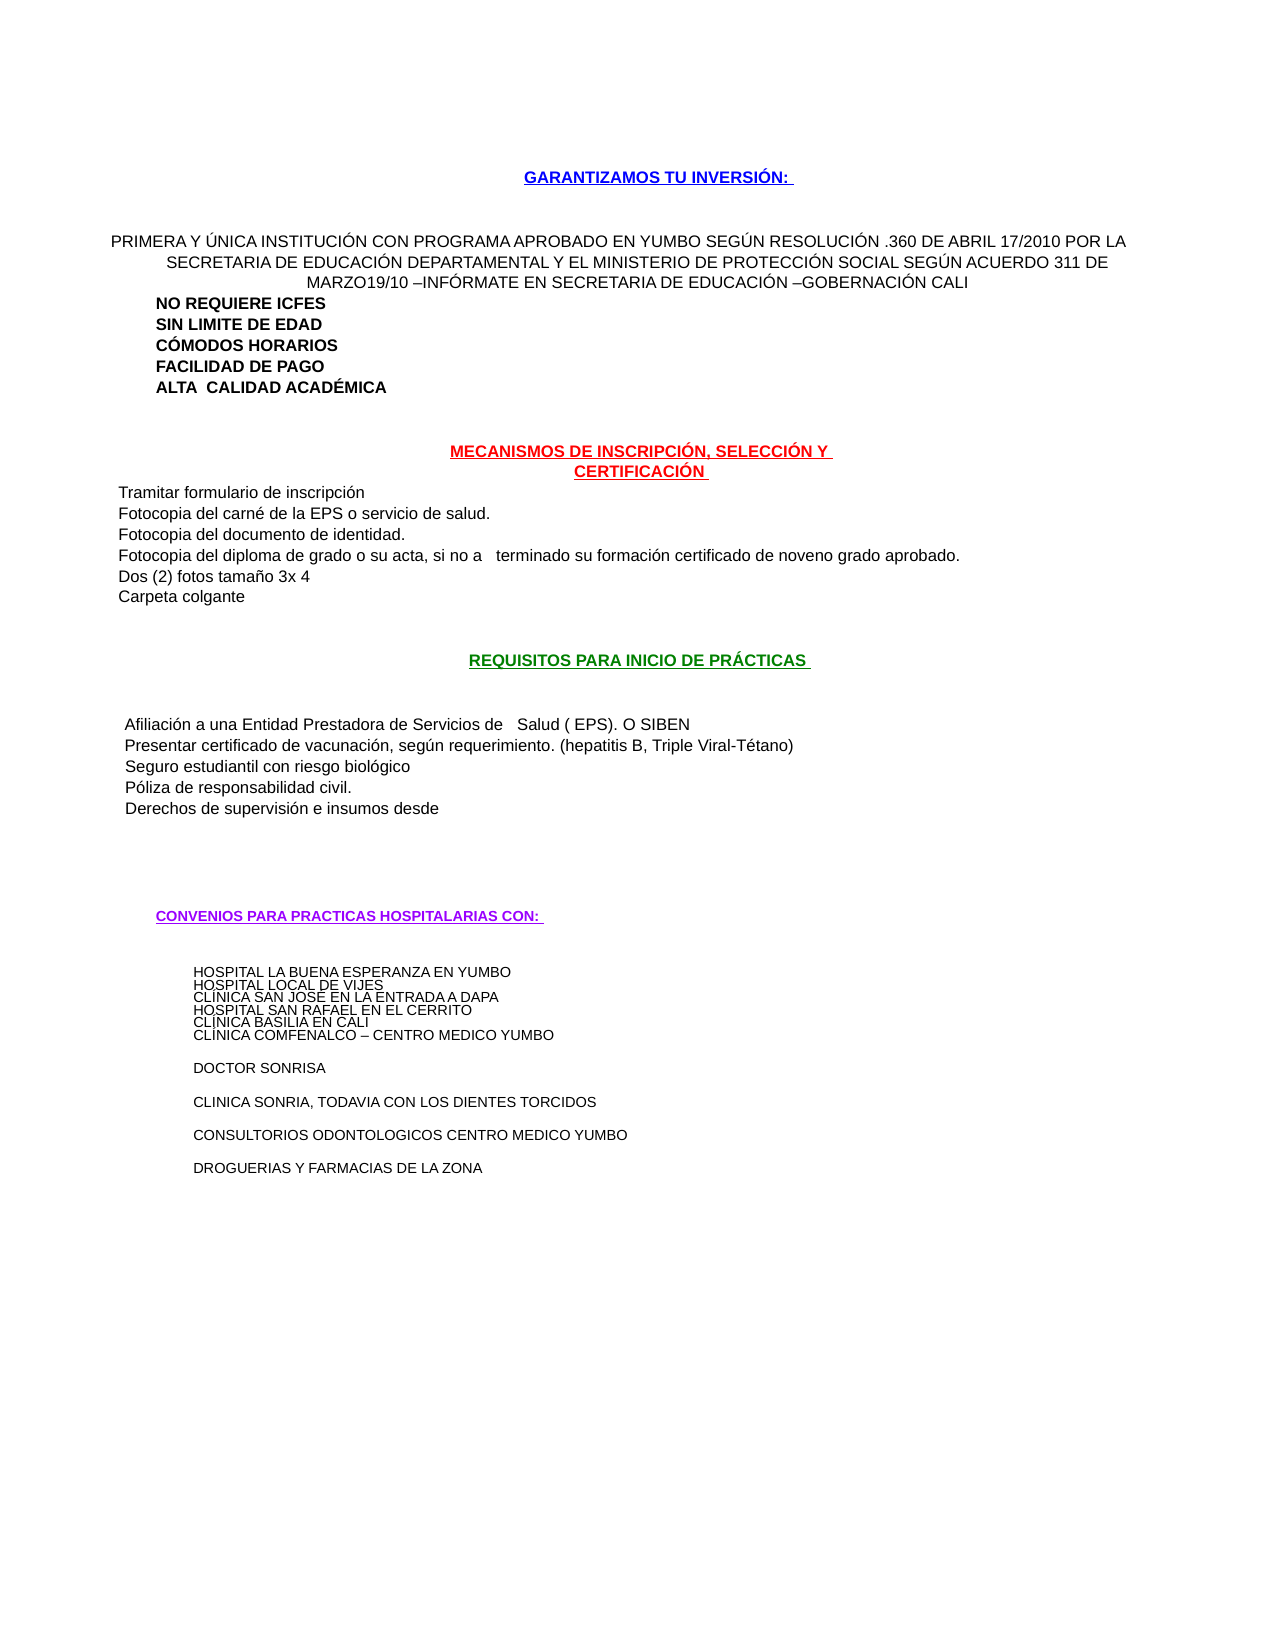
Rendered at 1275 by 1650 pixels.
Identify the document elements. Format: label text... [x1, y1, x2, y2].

text CONVENIOS PARA PRACTICAS HOSPITALARIAS CON: [156, 904, 1157, 925]
text CLÍNICA SAN JOSÉ EN LA ENTRADA A DAPA [193, 993, 1157, 1005]
text PRIMERA Y ÚNICA INSTITUCIÓN CON PROGRAMA APROBADO EN YUMBO SEGÚN RESOLUCIÓN .360 DE ABRIL 17/2010 POR LA SECRETARIA DE EDUCACIÓN DEPARTAMENTAL Y EL MINISTERIO DE PROTECCIÓN SOCIAL SEGÚN ACUERDO 311 DE MARZO19/10 –INFÓRMATE EN SECRETARIA DE EDUCACIÓN –GOBERNACIÓN CALI [81, 230, 1157, 292]
text Tramitar formulario de inscripción [118, 481, 1157, 502]
text Presentar certificado de vacunación, según requerimiento. (hepatitis B, Triple Viral-Tétano) [124, 734, 1157, 755]
text Fotocopia del diploma de grado o su acta, si no a terminado su formación certificado de noveno grado aprobado. [118, 544, 1157, 565]
text CERTIFICACIÓN [122, 461, 1157, 481]
text HOSPITAL LA BUENA ESPERANZA EN YUMBO [193, 968, 1157, 980]
text Seguro estudiantil con riesgo biológico [125, 755, 1157, 776]
text CONSULTORIOS ODONTOLOGICOS CENTRO MEDICO YUMBO [193, 1130, 1157, 1143]
text Dos (2) fotos tamaño 3x 4 [118, 565, 1157, 586]
text HOSPITAL SAN RAFAEL EN EL CERRITO [193, 1005, 1157, 1018]
text Derechos de supervisión e insumos desde [125, 797, 1157, 818]
text NO REQUIERE ICFES [156, 292, 1157, 313]
text Carpeta colgante [118, 586, 1157, 606]
text MECANISMOS DE INSCRIPCIÓN, SELECCIÓN Y [122, 440, 1157, 461]
text Afiliación a una Entidad Prestadora de Servicios de Salud ( EPS). O SIBEN [124, 713, 1157, 734]
text ALTA CALIDAD ACADÉMICA [156, 376, 1157, 397]
text Póliza de responsabilidad civil. [125, 776, 1157, 797]
text CÓMODOS HORARIOS [156, 334, 1157, 355]
text Fotocopia del documento de identidad. [118, 523, 1157, 544]
text FACILIDAD DE PAGO [156, 355, 1157, 376]
text HOSPITAL LOCAL DE VIJES [193, 980, 1157, 993]
text SIN LIMITE DE EDAD [156, 313, 1157, 334]
text DOCTOR SONRISA [193, 1064, 1157, 1076]
text GARANTIZAMOS TU INVERSIÓN: [156, 166, 1157, 187]
text CLÍNICA COMFENALCO – CENTRO MEDICO YUMBO [193, 1030, 1157, 1043]
text REQUISITOS PARA INICIO DE PRÁCTICAS [118, 649, 1157, 670]
text Fotocopia del carné de la EPS o servicio de salud. [118, 502, 1157, 523]
text CLÍNICA BASILIA EN CALI [193, 1018, 1157, 1030]
text DROGUERIAS Y FARMACIAS DE LA ZONA [193, 1164, 1157, 1176]
text CLINICA SONRIA, TODAVIA CON LOS DIENTES TORCIDOS [193, 1097, 1157, 1109]
